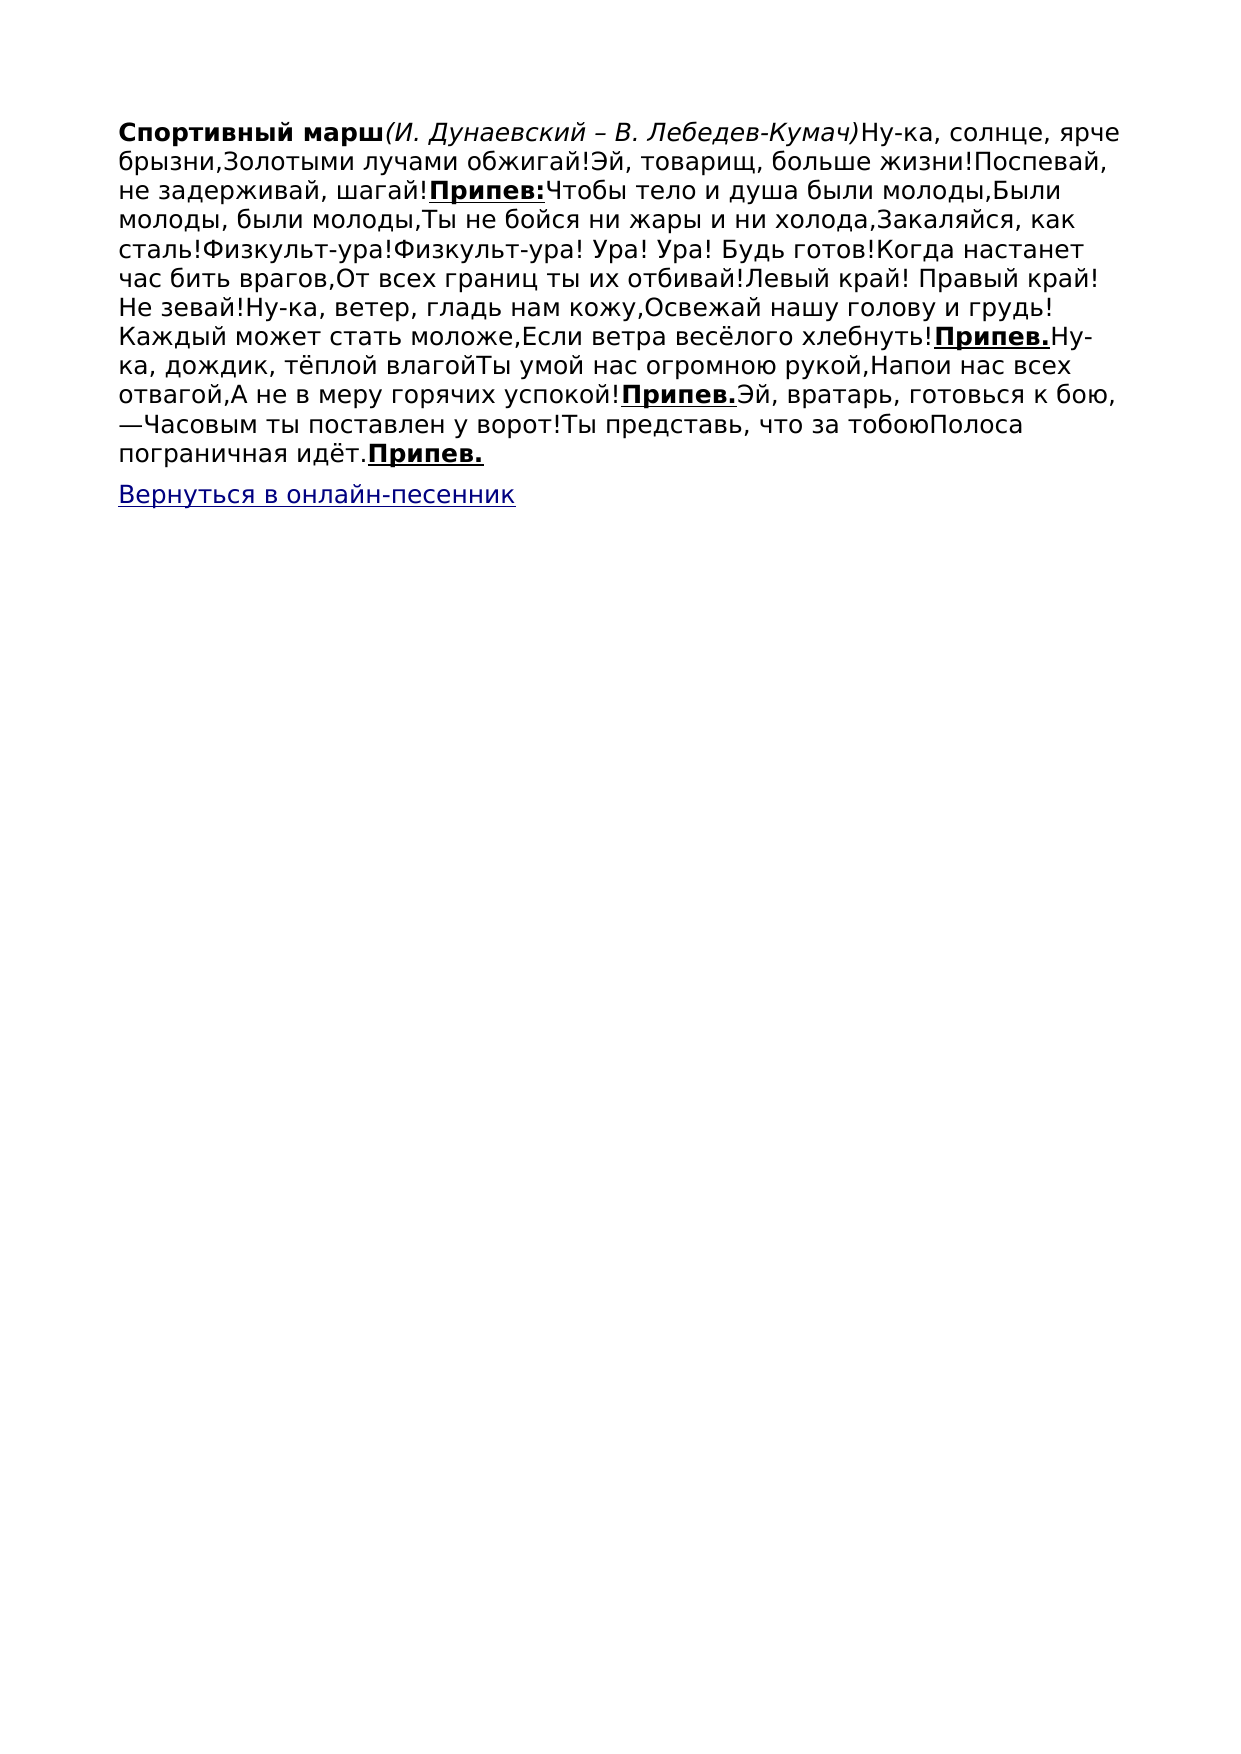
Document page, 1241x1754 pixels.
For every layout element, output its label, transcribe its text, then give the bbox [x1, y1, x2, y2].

text Вернуться в онлайн-песенник [118, 481, 1122, 510]
text Спортивный марш(И. Дунаевский – В. Лебедев-Кумач)Ну-ка, солнце, ярче брызни,Золотыми лучами обжигай!Эй, товарищ, больше жизни!Поспевай, не задерживай, шагай!Припев:Чтобы тело и душа были молоды,Были молоды, были молоды,Ты не бойся ни жары и ни холода,Закаляйся, как сталь!Физкульт-ура!Физкульт-ура! Ура! Ура! Будь готов!Когда настанет час бить врагов,От всех границ ты их отбивай!Левый край! Правый край! Не зевай!Ну-ка, ветер, гладь нам кожу,Освежай нашу голову и грудь!Каждый может стать моложе,Если ветра весёлого хлебнуть!Припев.Ну-ка, дождик, тёплой влагойТы умой нас огромною рукой,Напои нас всех отвагой,А не в меру горячих успокой!Припев.Эй, вратарь, готовься к бою, —Часовым ты поставлен у ворот!Ты представь, что за тобоюПолоса пограничная идёт.Припев. [118, 118, 1122, 468]
